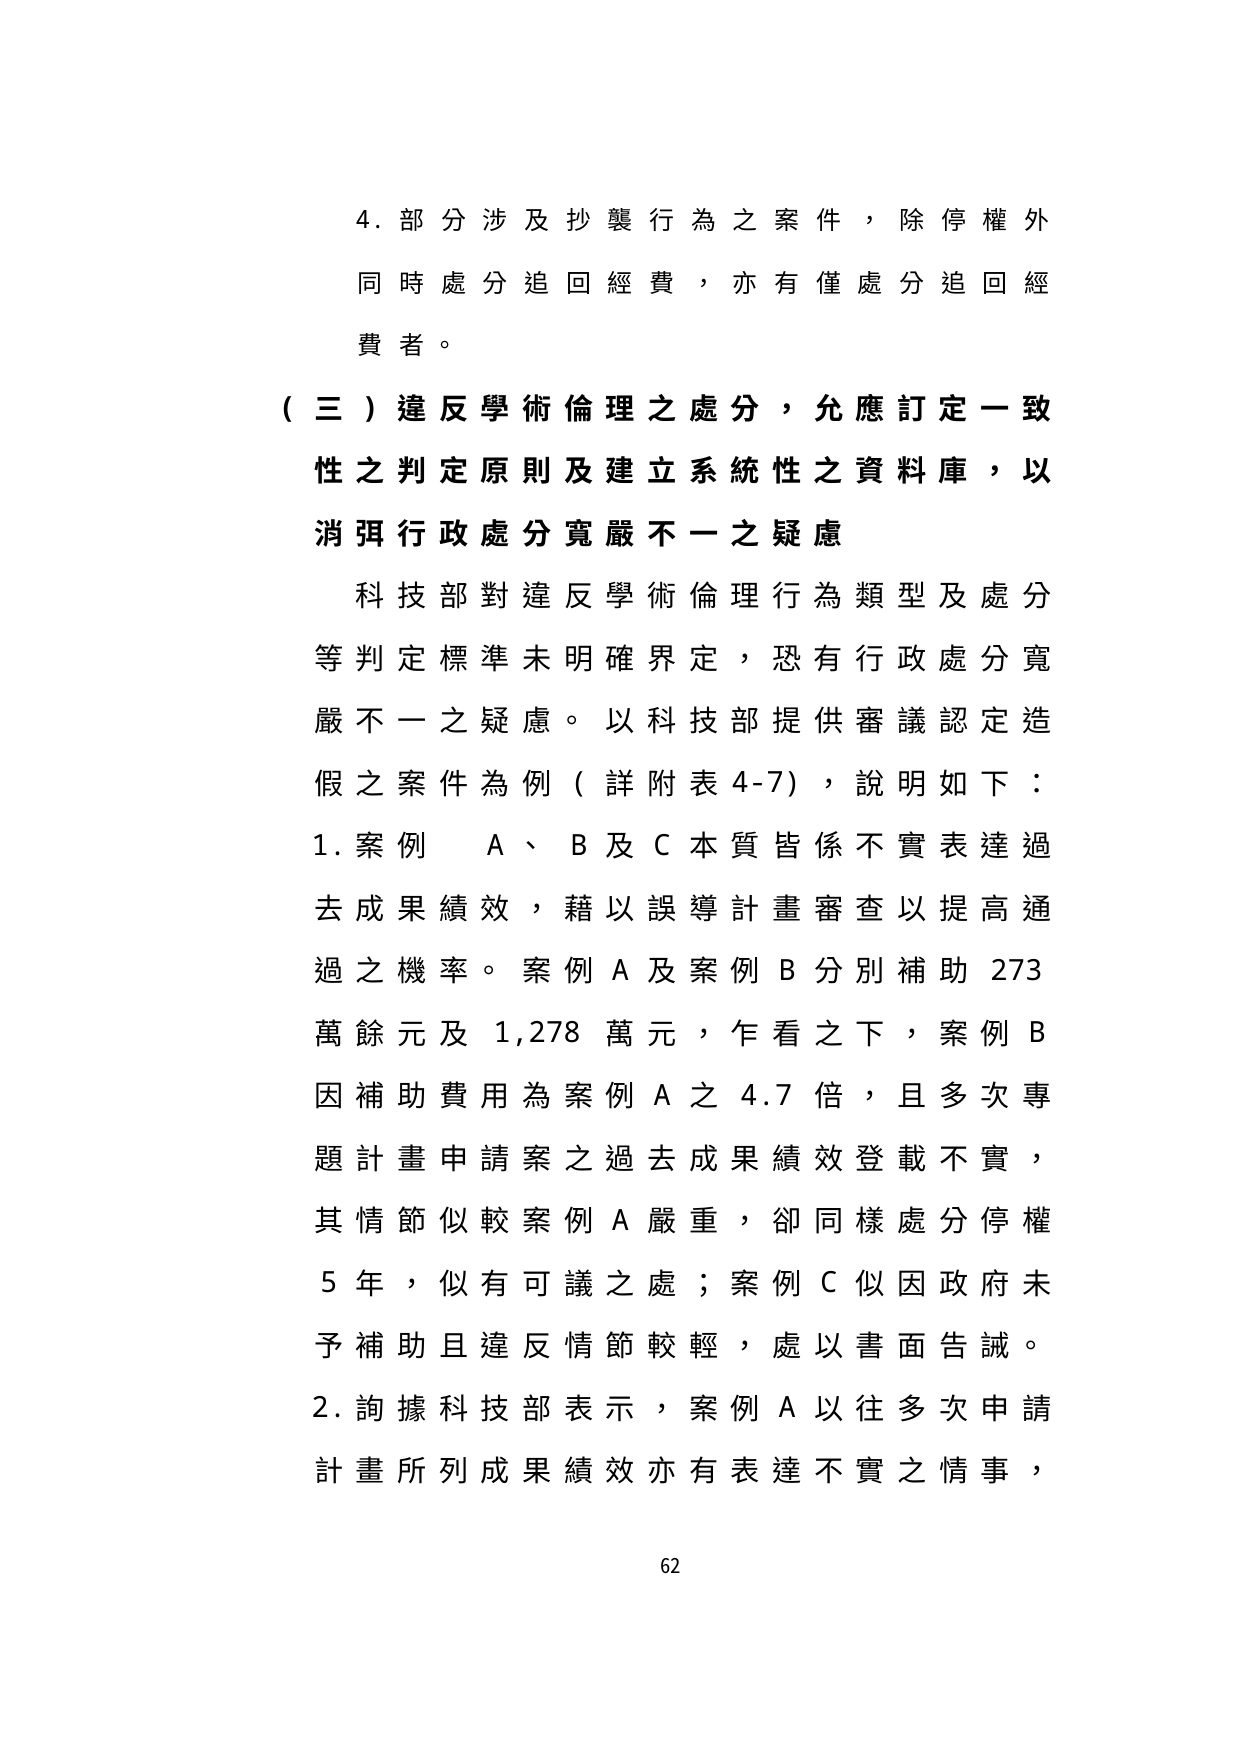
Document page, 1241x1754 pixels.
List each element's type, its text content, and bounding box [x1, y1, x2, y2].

text (三)違反學術倫理之處分，允應訂定一致性之判定原則及建立系統性之資料庫，以消弭行政處分寬嚴不一之疑慮 [242, 365, 1058, 552]
text 科技部對違反學術倫理行為類型及處分等判定標準未明確界定，恐有行政處分寬嚴不一之疑慮。以科技部提供審議認定造假之案件為例(詳附表4-7)，說明如下： [271, 552, 1058, 802]
text 4.部分涉及抄襲行為之案件，除停權外同時處分追回經費，亦有僅處分追回經費者。 [321, 177, 1058, 365]
text 1.案例 A、B及C本質皆係不實表達過去成果績效，藉以誤導計畫審查以提高通過之機率。案例A及案例B分別補助273萬餘元及1,278萬元，乍看之下，案例B因補助費用為案例A之4.7倍，且多次專題計畫申請案之過去成果績效登載不實，其情節似較案例A嚴重，卻同樣處分停權5年，似有可議之處；案例C似因政府未予補助且違反情節較輕，處以書面告誡。 [271, 802, 1058, 1365]
text 2.詢據科技部表示，案例A以往多次申請計畫所列成果績效亦有表達不實之情事，惟摘錄案件內容時未明確表達，案例A及案例B違反情節應屬類似。然外界並無法知悉相關細節，縱使案例A與案例B違反情節類似，2案補助經費差距甚大，卻有相同處分，行政處分仍有寬嚴不一之疑慮。 [271, 1365, 1058, 1490]
